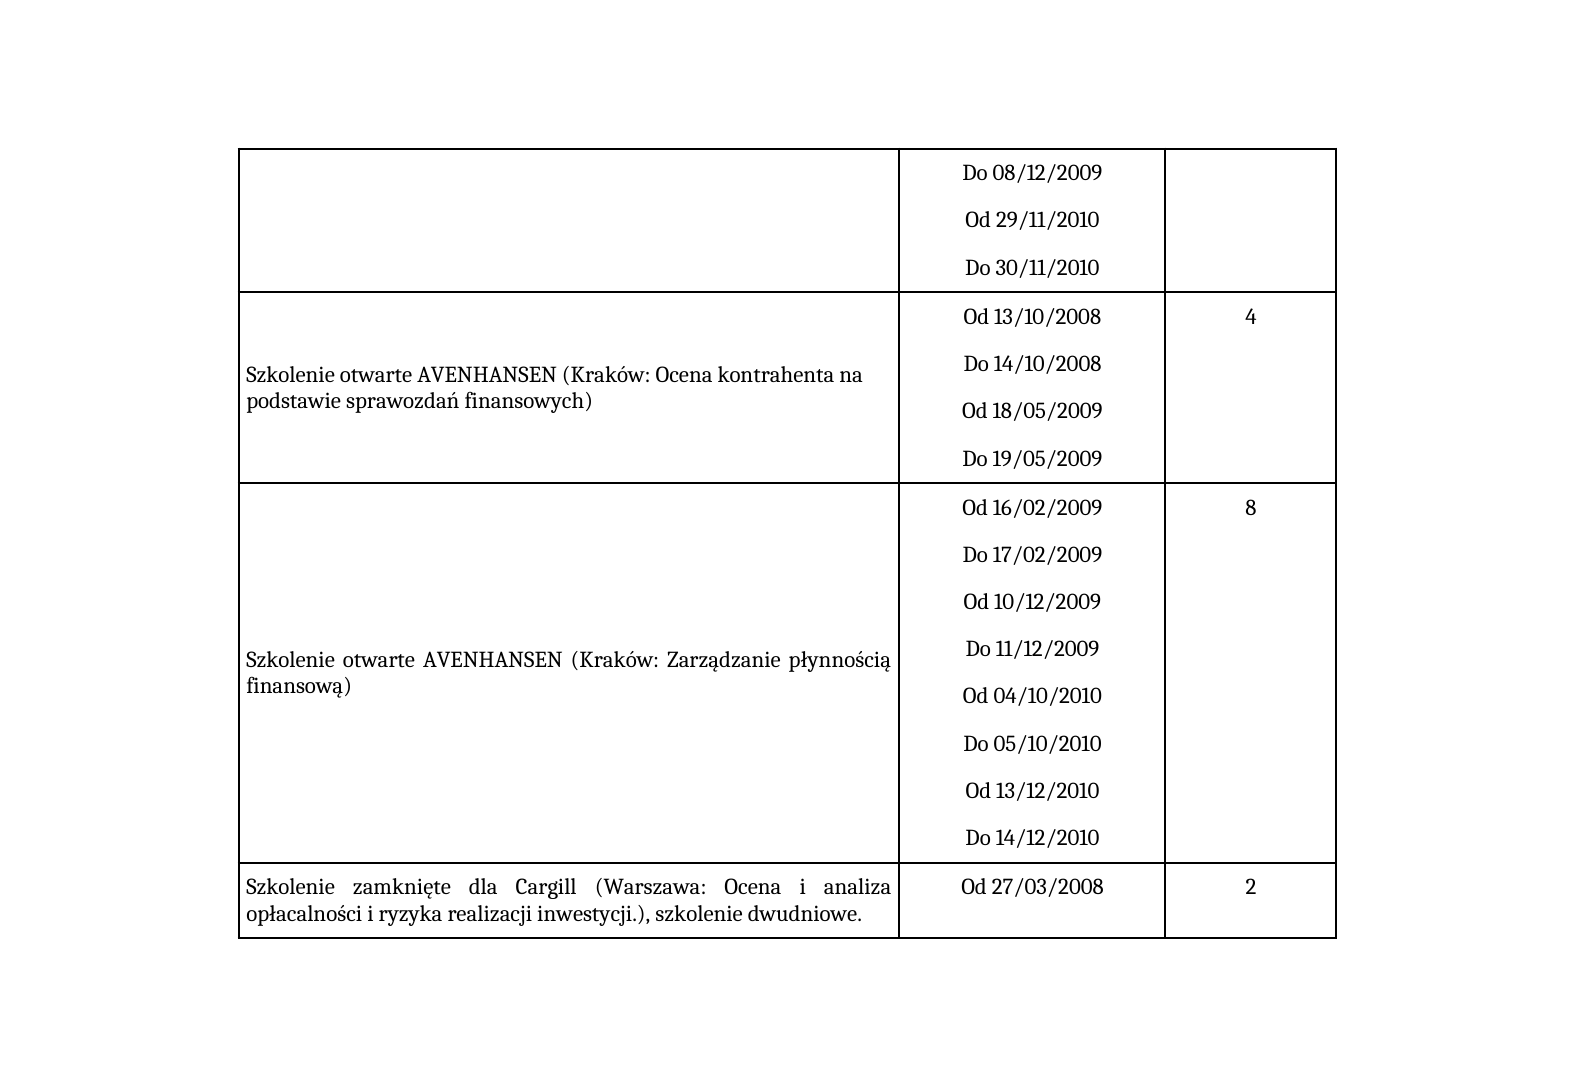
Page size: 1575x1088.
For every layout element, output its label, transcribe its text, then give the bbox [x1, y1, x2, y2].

table_cell Szkolenie otwarte AVENHANSEN (Kraków: Ocena kontrahenta na podstawie sprawozdań finansowych) [240, 293, 898, 482]
table_cell 8 [1166, 484, 1335, 862]
table_cell 4 [1166, 293, 1335, 482]
table_cell Od 27/03/2008 [900, 864, 1164, 937]
table_cell Szkolenie otwarte AVENHANSEN (Kraków: Zarządzanie płynnością finansową) [240, 484, 898, 862]
table_cell 2 [1166, 864, 1335, 937]
table_cell Do 08/12/2009 Od 29/11/2010 Do 30/11/2010 [900, 150, 1164, 291]
table_cell Od 16/02/2009 Do 17/02/2009 Od 10/12/2009 Do 11/12/2009 Od 04/10/2010 Do 05/10/2010 Od 13/12/2010 Do 14/12/2010 [900, 484, 1164, 862]
table_cell [1166, 150, 1335, 291]
table_cell [240, 150, 898, 291]
table_cell Od 13/10/2008 Do 14/10/2008 Od 18/05/2009 Do 19/05/2009 [900, 293, 1164, 482]
table_cell Szkolenie zamknięte dla Cargill (Warszawa: Ocena i analiza opłacalności i ryzyka realizacji inwestycji.), szkolenie dwudniowe. [240, 864, 898, 937]
